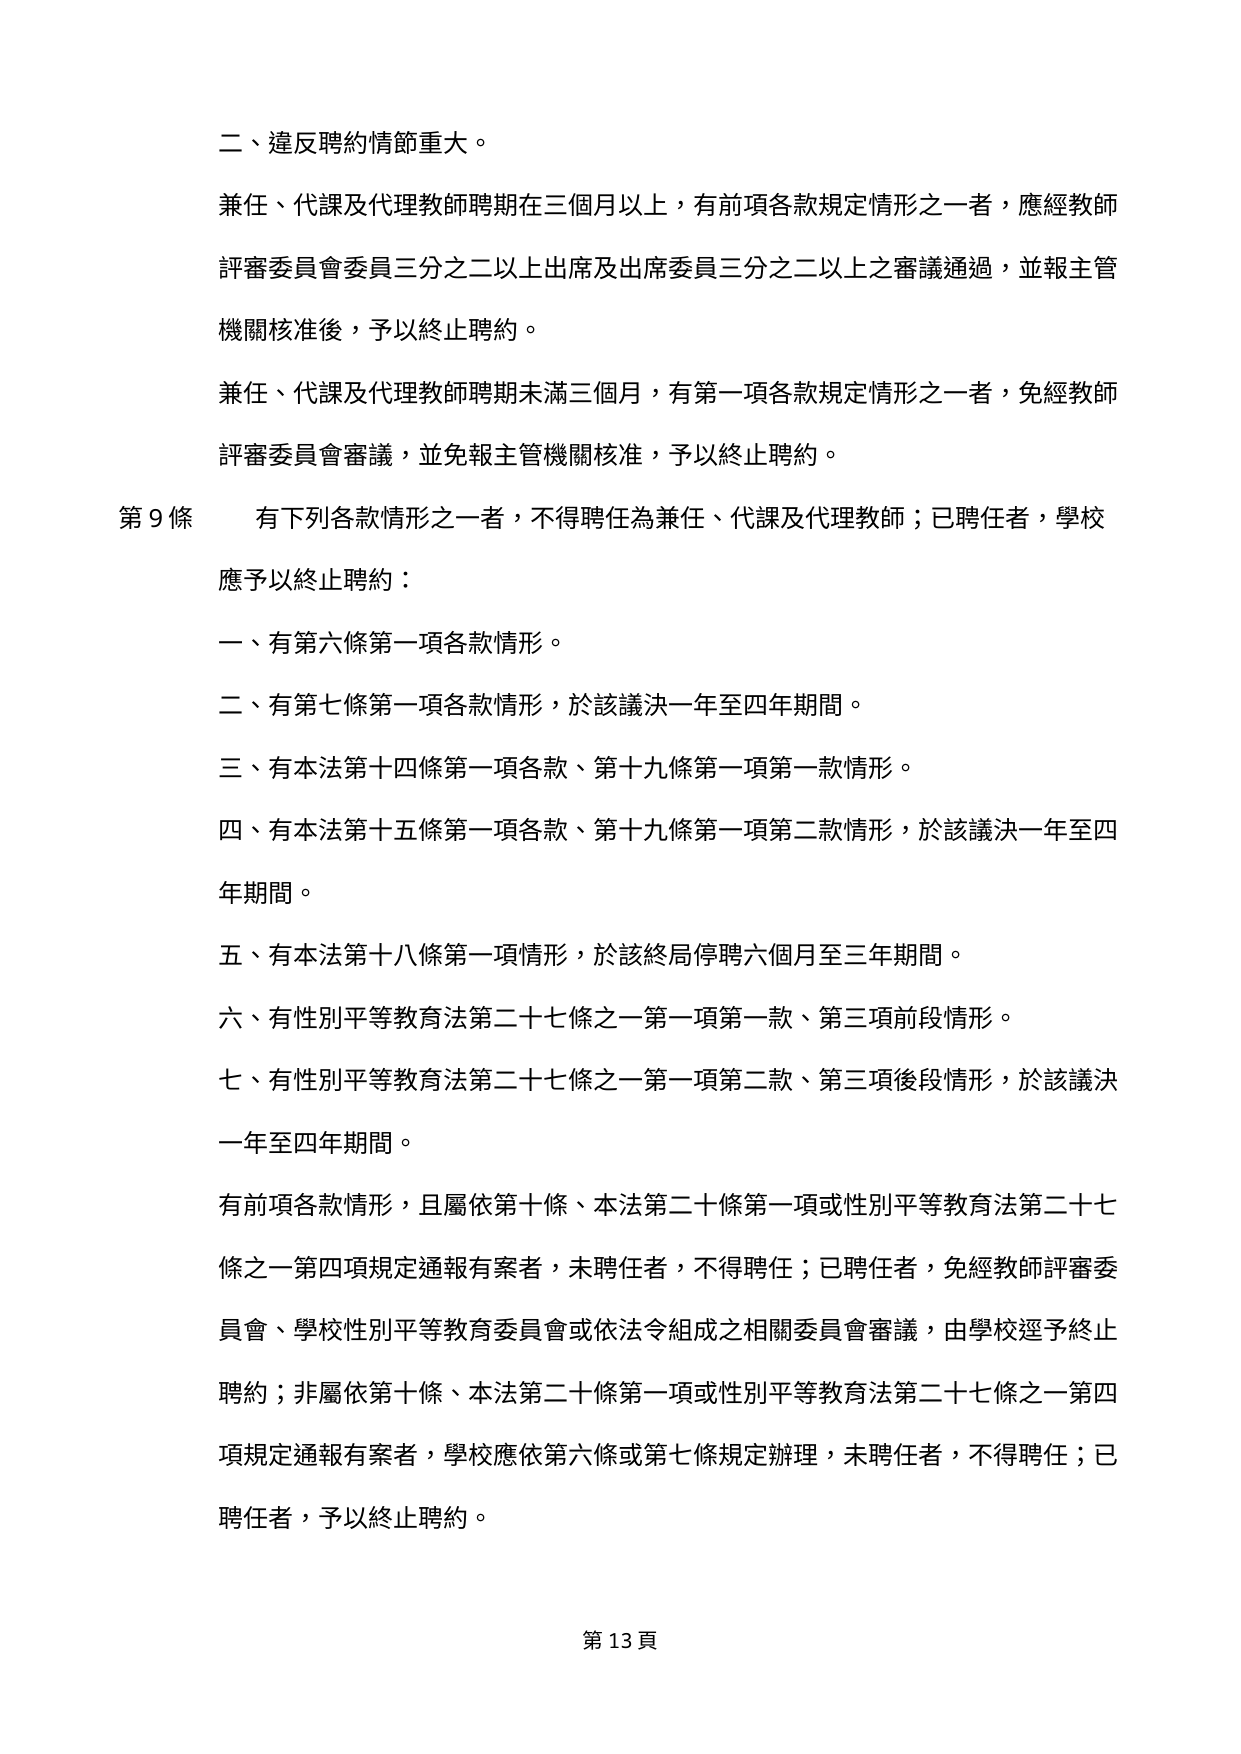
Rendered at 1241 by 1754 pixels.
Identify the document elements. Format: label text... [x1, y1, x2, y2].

text 二、違反聘約情節重大。 兼任、代課及代理教師聘期在三個月以上，有前項各款規定情形之一者，應經教師評審委員會委員三分之二以上出席及出席委員三分之二以上之審議通過，並報主管機關核准後，予以終止聘約。 兼任、代課及代理教師聘期未滿三個月，有第一項各款規定情形之一者，免經教師評審委員會審議，並免報主管機關核准，予以終止聘約。 [118, 100, 1122, 475]
text 第9條 有下列各款情形之一者，不得聘任為兼任、代課及代理教師；已聘任者，學校應予以終止聘約： 一、有第六條第一項各款情形。 二、有第七條第一項各款情形，於該議決一年至四年期間。 三、有本法第十四條第一項各款、第十九條第一項第一款情形。 四、有本法第十五條第一項各款、第十九條第一項第二款情形，於該議決一年至四 年期間。 五、有本法第十八條第一項情形，於該終局停聘六個月至三年期間。 六、有性別平等教育法第二十七條之一第一項第一款、第三項前段情形。 七、有性別平等教育法第二十七條之一第一項第二款、第三項後段情形，於該議決一年至四年期間。 有前項各款情形，且屬依第十條、本法第二十條第一項或性別平等教育法第二十七條之一第四項規定通報有案者，未聘任者，不得聘任；已聘任者，免經教師評審委員會、學校性別平等教育委員會或依法令組成之相關委員會審議，由學校逕予終止聘約；非屬依第十條、本法第二十條第一項或性別平等教育法第二十七條之一第四項規定通報有案者，學校應依第六條或第七條規定辦理，未聘任者，不得聘任；已聘任者，予以終止聘約。 [118, 475, 1122, 1537]
